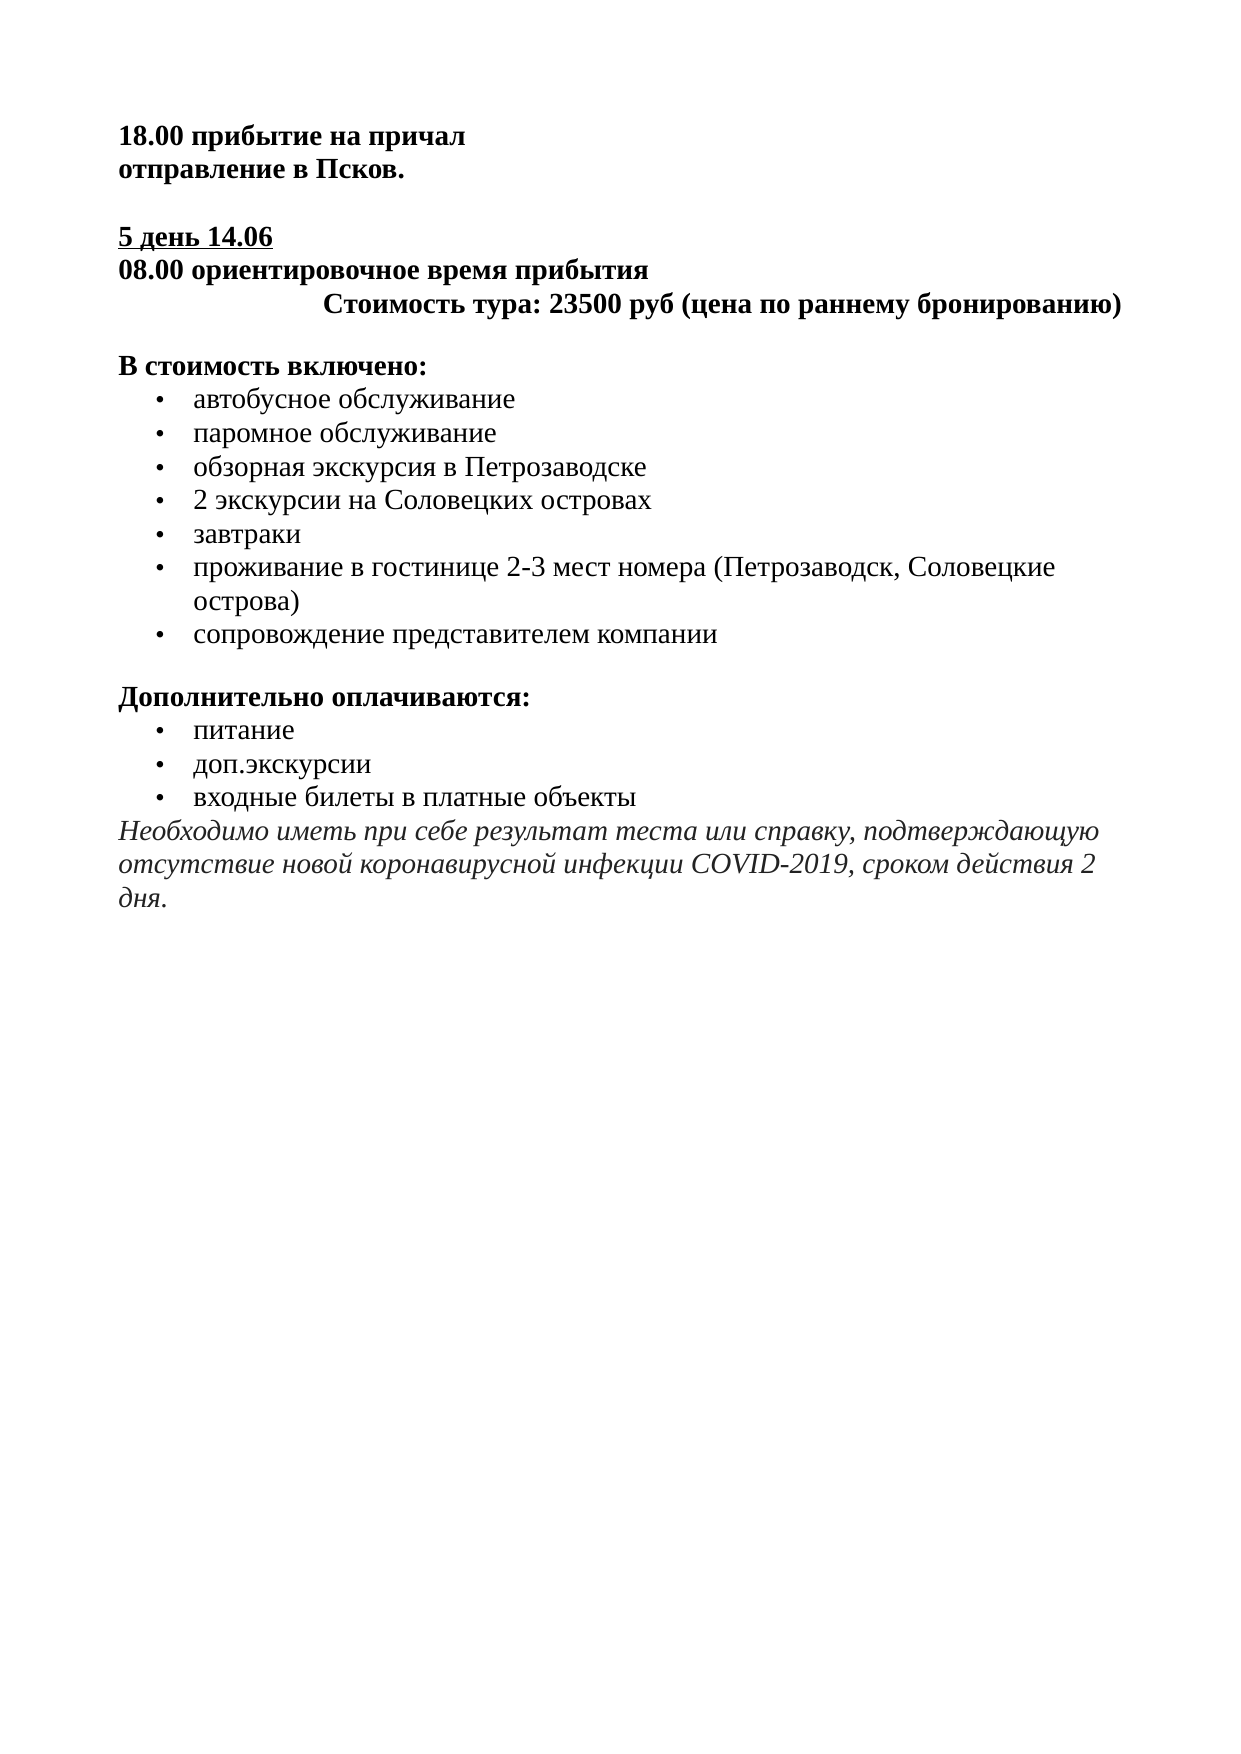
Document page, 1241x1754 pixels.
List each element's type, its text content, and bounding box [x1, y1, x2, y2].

list доп.экскурсии [156, 746, 1122, 779]
list 2 экскурсии на Соловецких островах [156, 482, 1122, 516]
list сопровождение представителем компании [156, 616, 1122, 650]
text Необходимо иметь при себе результат теста или справку, подтверждающую отсутствие новой коронавирусной инфекции COVID-2019, сроком действия 2 дня. [118, 813, 1122, 913]
text 18.00 прибытие на причал [118, 118, 1122, 152]
text Стоимость тура: 23500 руб (цена по раннему бронированию) [118, 286, 1122, 319]
list обзорная экскурсия в Петрозаводске [156, 449, 1122, 482]
list входные билеты в платные объекты [156, 779, 1122, 813]
list автобусное обслуживание [156, 382, 1122, 415]
text Дополнительно оплачиваются: [118, 679, 1122, 712]
text отправление в Псков. 5 день 14.06 [118, 152, 1122, 252]
list проживание в гостинице 2-3 мест номера (Петрозаводск, Соловецкие острова) [156, 549, 1122, 616]
text В стоимость включено: [118, 348, 1122, 382]
list паромное обслуживание [156, 415, 1122, 449]
text 08.00 ориентировочное время прибытия [118, 252, 1122, 286]
list питание [156, 712, 1122, 746]
list завтраки [156, 516, 1122, 549]
